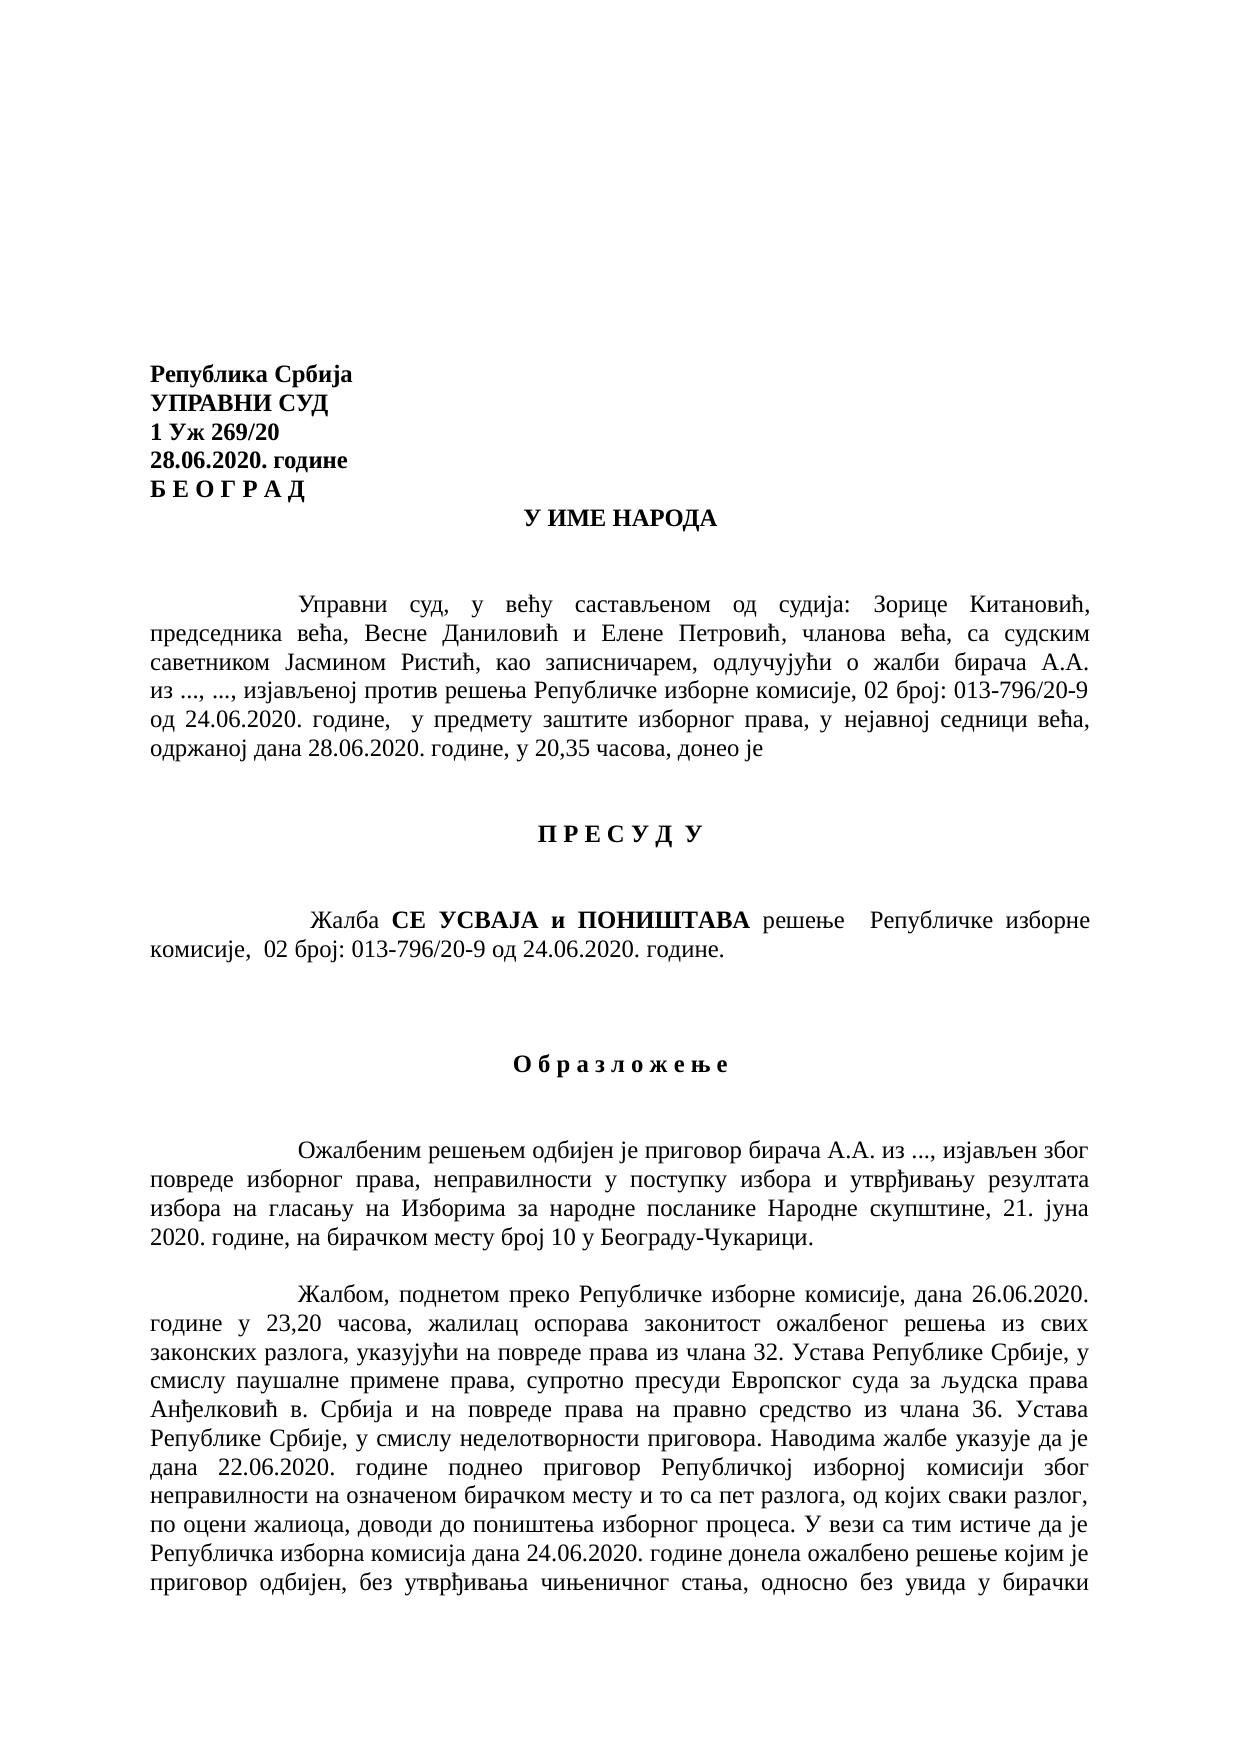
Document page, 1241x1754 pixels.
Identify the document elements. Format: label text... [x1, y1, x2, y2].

text 1 Уж 269/20 [150, 417, 1090, 445]
text Република Србија [150, 148, 1090, 388]
text Ожалбеним решењем одбијен је приговор бирача A.A. из ..., изјављен због повреде изборног права, неправилности у поступку избора и утврђивању резултата избора на гласању на Изборима за народне посланике Народне скупштине, 21. јуна 2020. године, на бирачком месту број 10 у Београду-Чукарици. [150, 1135, 1090, 1250]
text УПРАВНИ СУД [150, 388, 1090, 417]
text Жалбом, поднетом преко Републичке изборне комисије, дана 26.06.2020. године у 23,20 часова, жалилац оспорава законитост ожалбеног решења из свих законских разлога, указујући на повреде права из члана 32. Устава Републике Србије, у смислу паушалне примене права, супротно пресуди Европског суда за људска права Анђелковић в. Србија и на повреде права на правно средство из члана 36. Устава Републике Србије, у смислу неделотворности приговора. Наводима жалбе указује да је дана 22.06.2020. године поднео приговор Републичкоj изборној комисији због неправилности на означеном бирачком месту и то са пет разлога, од којих сваки разлог, по оцени жалиоца, доводи до поништења изборног процеса. У вези са тим истиче да је Републичка изборна комисија дана 24.06.2020. године донела ожалбено решење којим је приговор одбијен, без утврђивања чињеничног стања, односно без увида у бирачки [150, 1279, 1090, 1595]
text П Р Е С У Д У [150, 819, 1090, 848]
text У ИМЕ НАРОДА [150, 503, 1090, 532]
text О б р а з л о ж е њ е [150, 1049, 1090, 1078]
text Жалба СЕ УСВАЈА и ПОНИШТАВА решење Републичке изборне комисије, 02 број: 013-796/20-9 од 24.06.2020. године. [150, 905, 1090, 963]
text Б Е О Г Р А Д [150, 474, 1090, 503]
text 28.06.2020. године [150, 445, 1090, 474]
text Управни суд, у већу састављеном од судија: Зорице Китановић, председника већа, Весне Даниловић и Елене Петровић, чланова већа, са судским саветником Јасмином Ристић, као записничарем, одлучујући о жалби бирача A.A. из ..., ..., изјављеној против решења Републичке изборне комисије, 02 број: 013-796/20-9 од 24.06.2020. године, у предмету заштите изборног права, у нејавној седници већа, одржаној дана 28.06.2020. године, у 20,35 часова, донео је [150, 589, 1090, 762]
